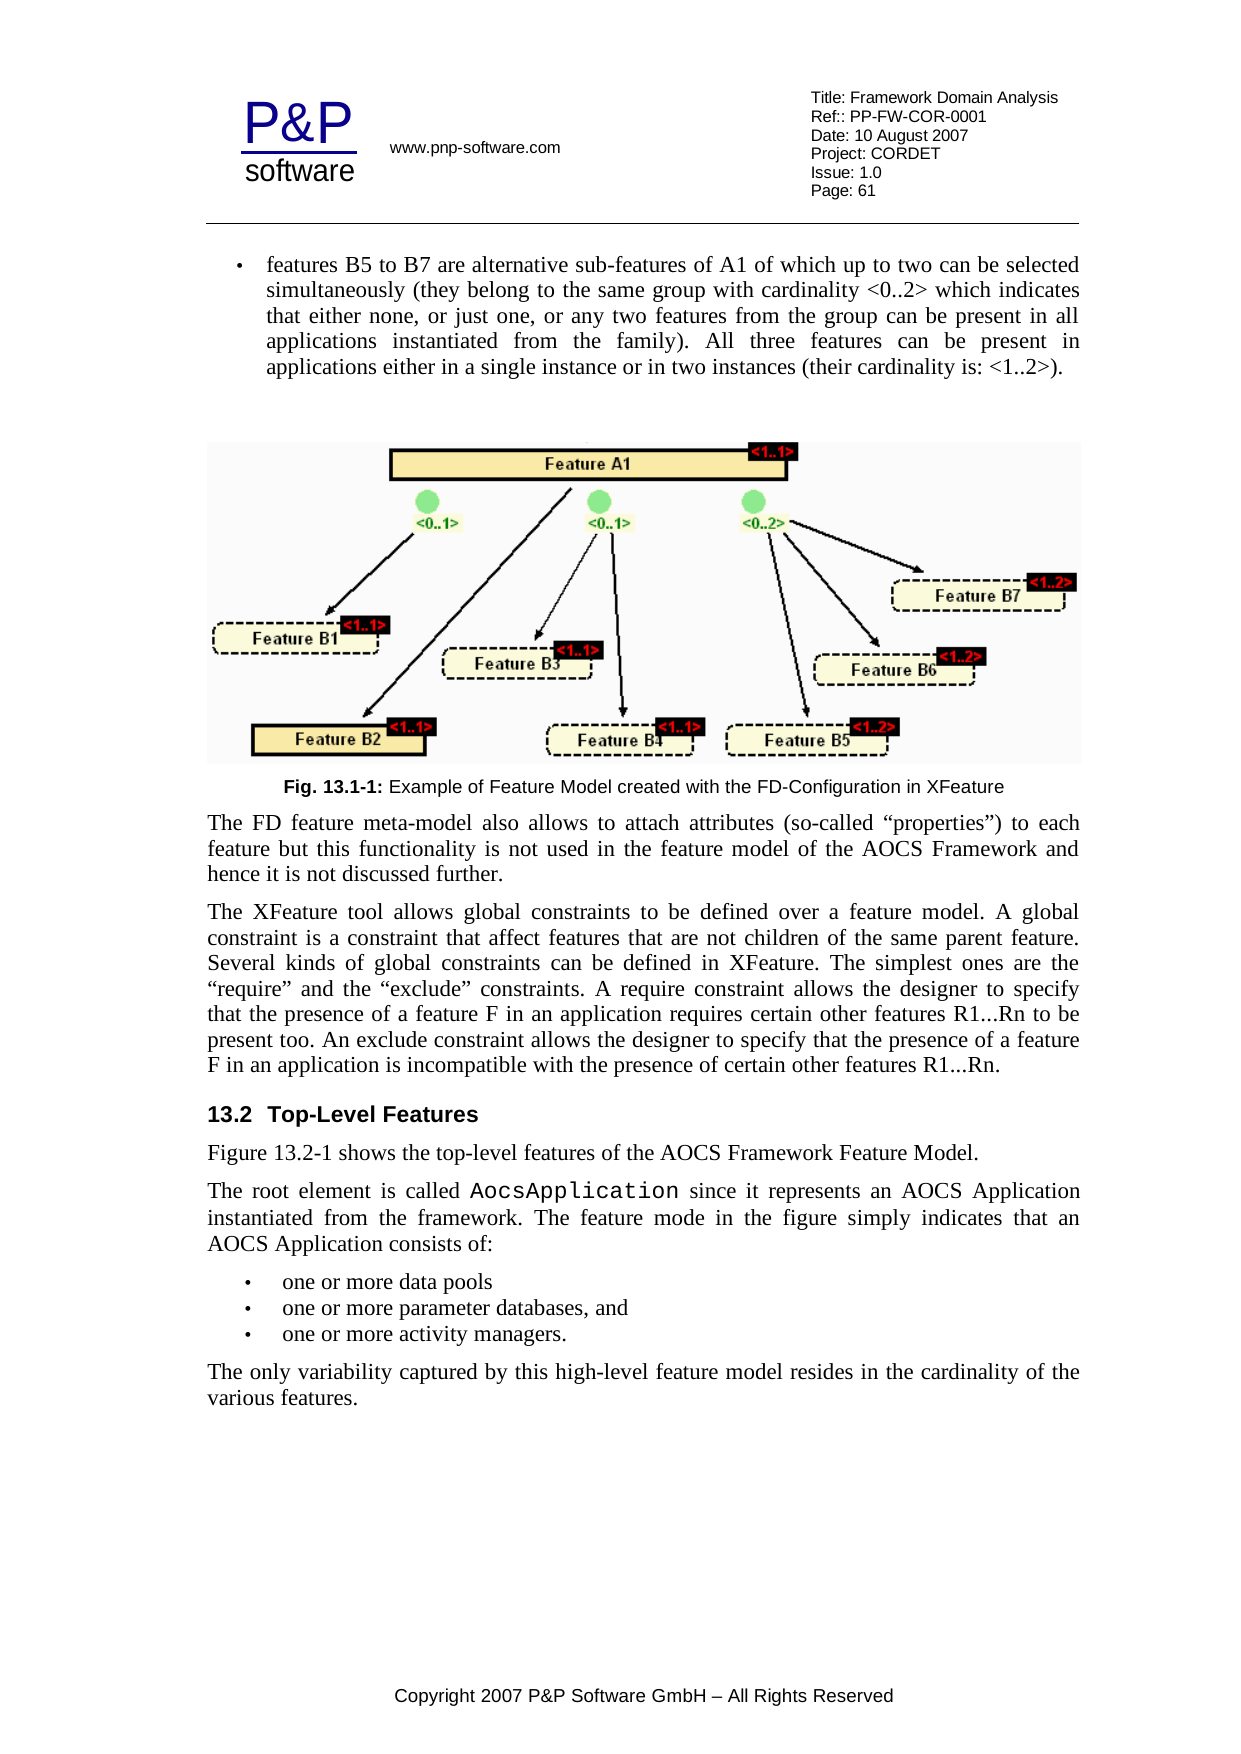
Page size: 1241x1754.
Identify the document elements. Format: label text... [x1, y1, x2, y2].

picture [207, 442, 1082, 764]
text Fig. 13.1-1: Example of Feature Model created with the FD-Configuration in XFeature [207, 776, 1081, 797]
list one or more data pools [244, 1269, 1081, 1294]
list one or more parameter databases, and [244, 1295, 1081, 1320]
text The FD feature meta-model also allows to attach attributes (so-called “properties”) to each feature but this functionality is not used in the feature model of the AOCS Framework and hence it is not discussed further. [207, 810, 1081, 886]
text The only variability captured by this high-level feature model resides in the cardinality of the various features. [207, 1359, 1081, 1410]
list features B5 to B7 are alternative sub-features of A1 of which up to two can be selected simultaneously (they belong to the same group with cardinality <0..2> which indicates that either none, or just one, or any two features from the group can be present in all applications instantiated from the family). All three features can be present in applications either in a single instance or in two instances (their cardinality is: <1..2>). [207, 251, 1081, 379]
text The root element is called AocsApplication since it represents an AOCS Application instantiated from the framework. The feature mode in the figure simply indicates that an AOCS Application consists of: [207, 1178, 1081, 1256]
list one or more activity managers. [244, 1321, 1081, 1347]
subtitle Top-Level Features [207, 1102, 1081, 1128]
text Figure 13.2-1 shows the top-level features of the AOCS Framework Feature Model. [207, 1139, 1081, 1165]
text The XFeature tool allows global constraints to be defined over a feature model. A global constraint is a constraint that affect features that are not children of the same parent feature. Several kinds of global constraints can be defined in XFeature. The simplest ones are the “require” and the “exclude” constraints. A require constraint allows the designer to specify that the presence of a feature F in an application requires certain other features R1...Rn to be present too. An exclude constraint allows the designer to specify that the presence of a feature F in an application is incompatible with the presence of certain other features R1...Rn. [207, 899, 1081, 1078]
